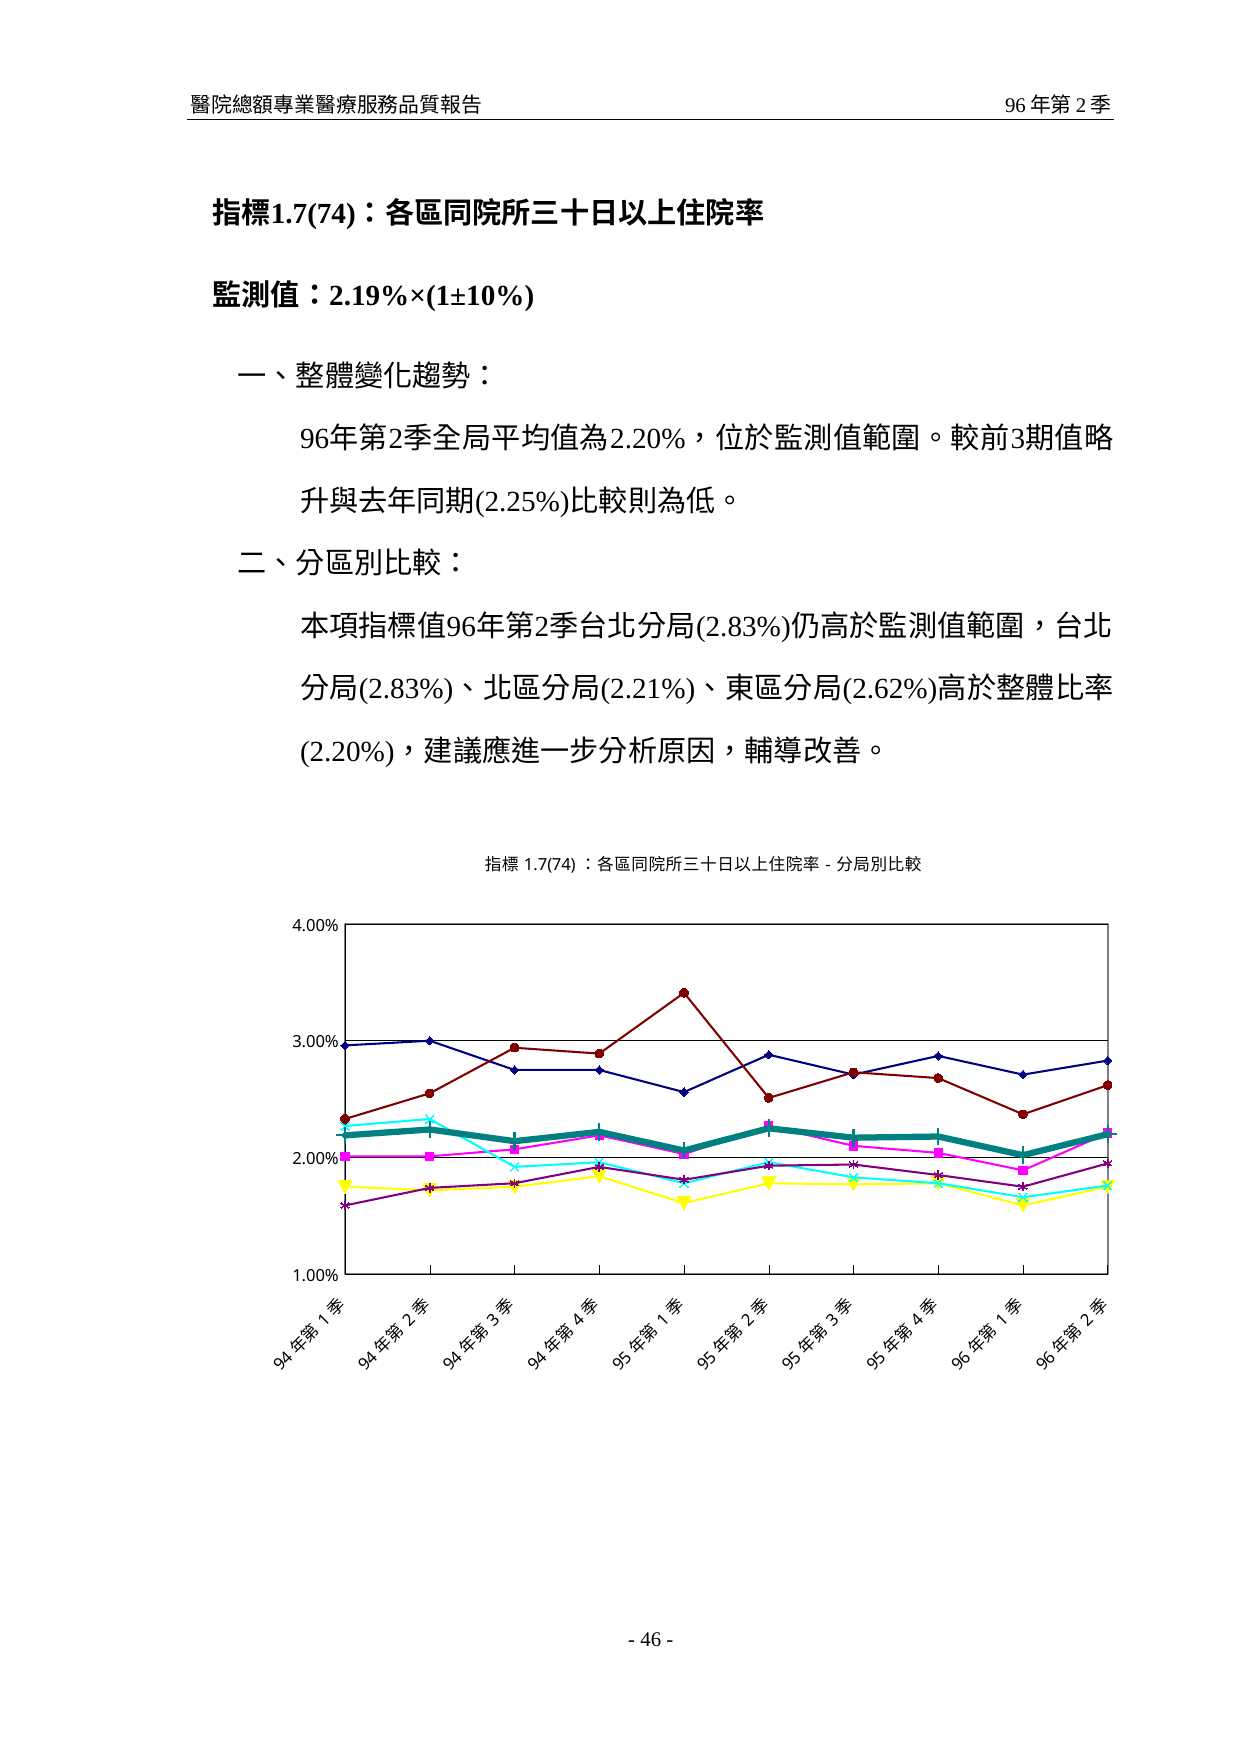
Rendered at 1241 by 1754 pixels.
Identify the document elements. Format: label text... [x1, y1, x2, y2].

text 本項指標值96年第2季台北分局(2.83%)仍高於監測值範圍，台北分局(2.83%)、北區分局(2.21%)、東區分局(2.62%)高於整體比率(2.20%)，建議應進一步分析原因，輔導改善。 [300, 582, 1114, 769]
text 監測值：2.19%×(1±10%) [212, 251, 1114, 313]
text 指標1.7(74)：各區同院所三十日以上住院率 [212, 169, 1114, 232]
text 一、整體變化趨勢： [237, 332, 1114, 394]
text 二、分區別比較： [237, 519, 1114, 582]
text 96年第2季全局平均值為2.20%，位於監測值範圍。較前3期值略升與去年同期(2.25%)比較則為低。 [300, 394, 1114, 519]
